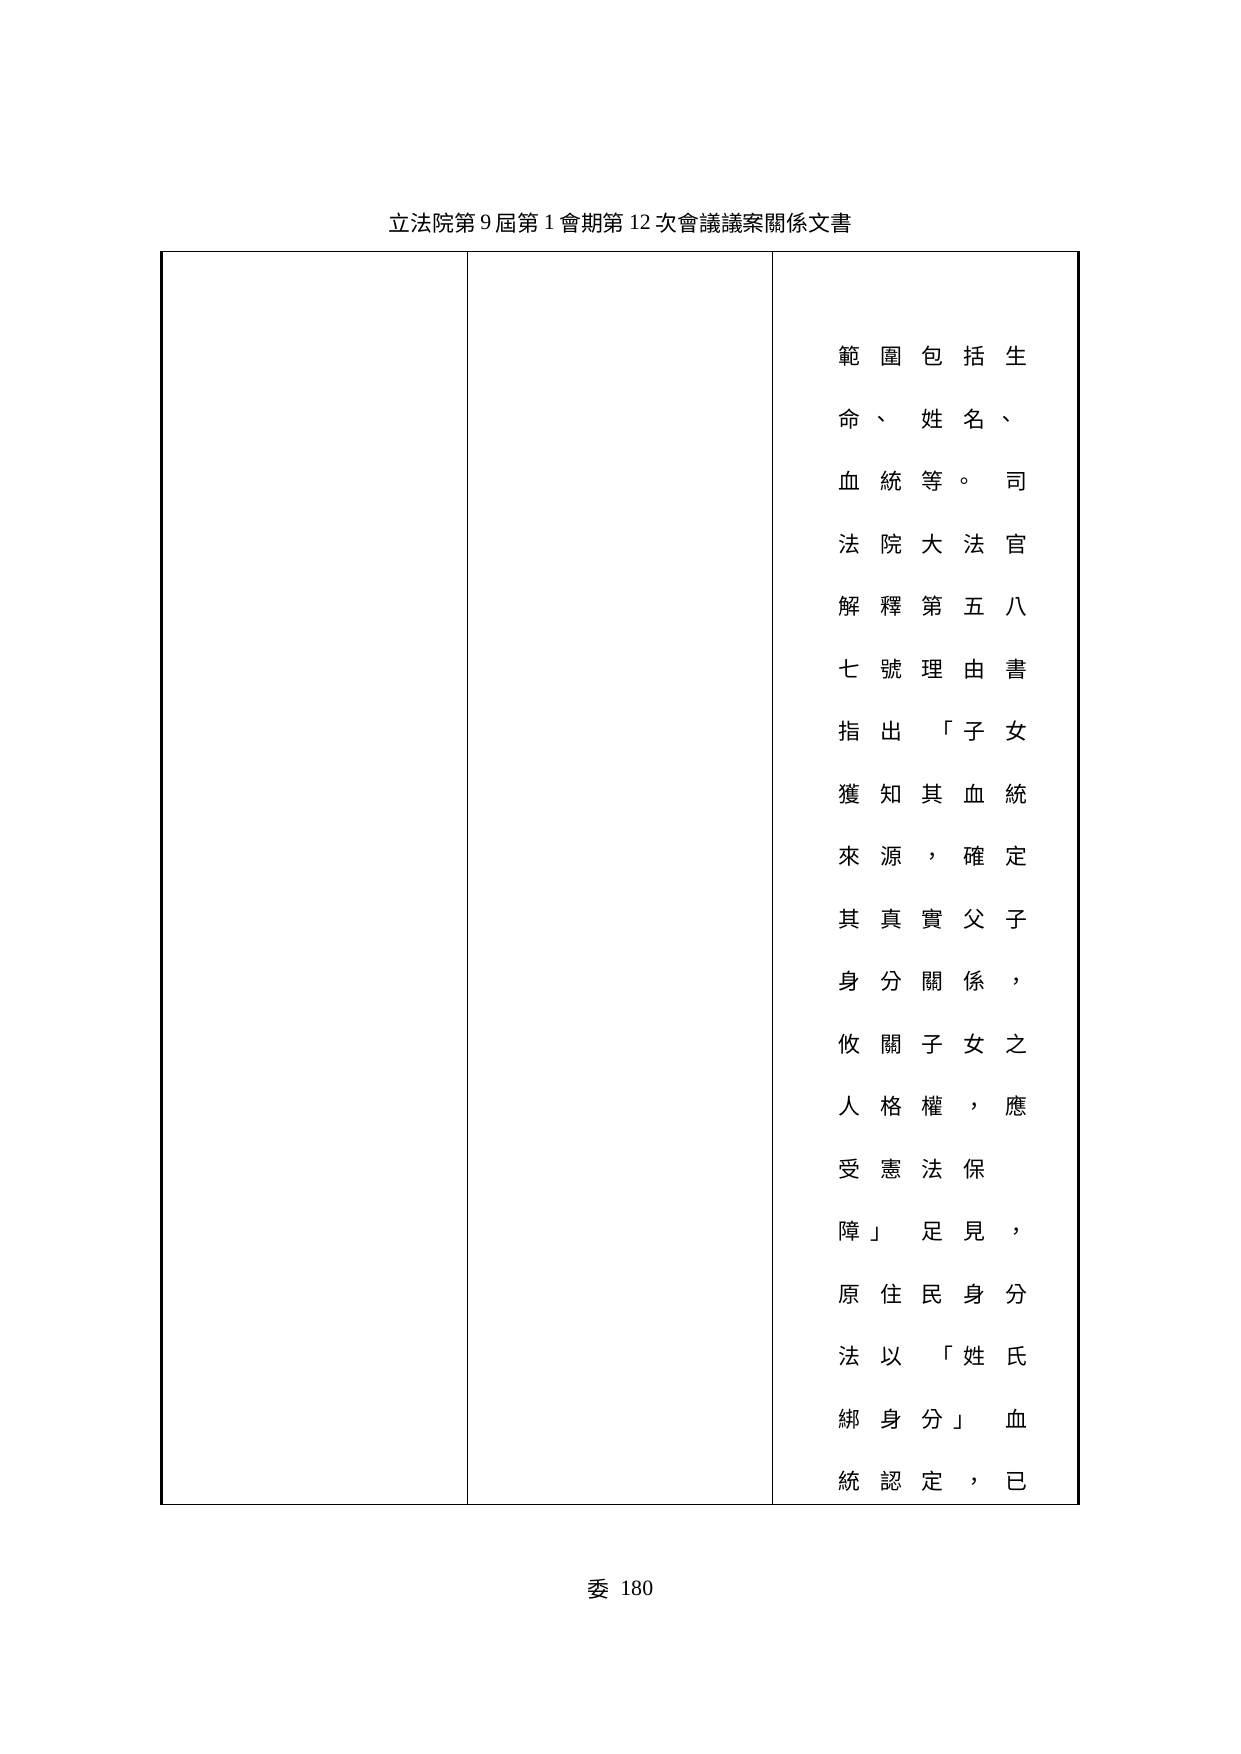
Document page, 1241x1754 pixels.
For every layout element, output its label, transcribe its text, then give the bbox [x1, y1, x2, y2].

table_cell [468, 252, 772, 1504]
table_cell 範圍包括生命、姓名、血統等。司法院大法官解釋第五八七號理由書指出「子女獲知其血統來源，確定其真實父子身分關係，攸關子女之人格權，應受憲法保障」足見，原住民身分法以「姓氏綁身分」血統認定，已 [773, 252, 1077, 1504]
table_cell [163, 252, 467, 1504]
